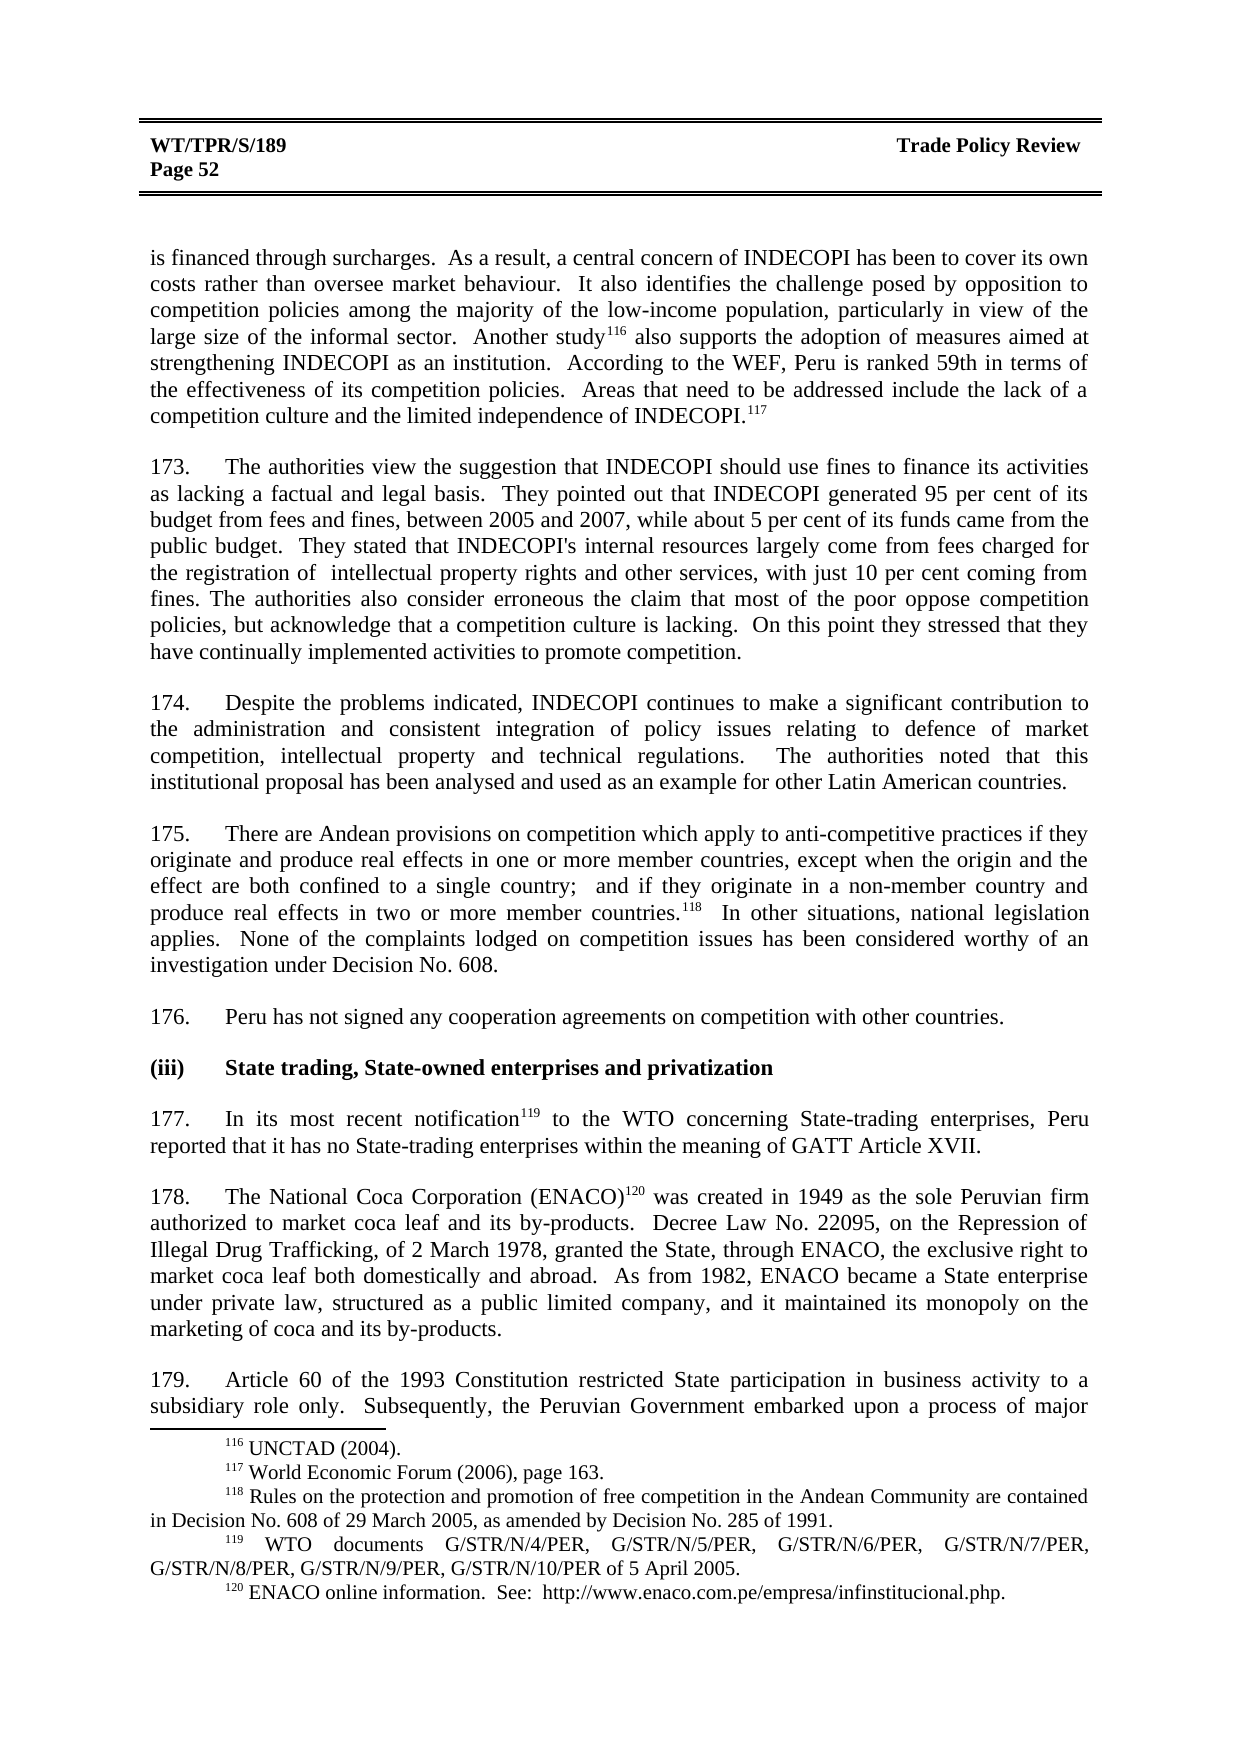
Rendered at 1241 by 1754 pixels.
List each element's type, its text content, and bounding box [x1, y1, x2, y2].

list World Economic Forum (2006), page 163. [150, 1459, 1090, 1484]
list UNCTAD (2004). [150, 1436, 1090, 1459]
list ENACO online information. See: http://www.enaco.com.pe/empresa/infinstitucional.php. [150, 1580, 1090, 1604]
list The National Coca Corporation (ENACO) was created in 1949 as the sole Peruvian firm authorized to market coca leaf and its by-products. Decree Law No. 22095, on the Repression of Illegal Drug Trafficking, of 2 March 1978, granted the State, through ENACO, the exclusive right to market coca leaf both domestically and abroad. As from 1982, ENACO became a State enterprise under private law, structured as a public limited company, and it maintained its monopoly on the marketing of coca and its by-products. [150, 1183, 1090, 1341]
subtitle State trading, State-owned enterprises and privatization [150, 1054, 1090, 1080]
list In its most recent notification to the WTO concerning State-trading enterprises, Peru reported that it has no State-trading enterprises within the meaning of GATT Article XVII. [150, 1105, 1090, 1158]
list Peru has not signed any cooperation agreements on competition with other countries. [150, 1003, 1090, 1029]
list The authorities view the suggestion that INDECOPI should use fines to finance its activities as lacking a factual and legal basis. They pointed out that INDECOPI generated 95 per cent of its budget from fees and fines, between 2005 and 2007, while about 5 per cent of its funds came from the public budget. They stated that INDECOPI's internal resources largely come from fees charged for the registration of intellectual property rights and other services, with just 10 per cent coming from fines. The authorities also consider erroneous the claim that most of the poor oppose competition policies, but acknowledge that a competition culture is lacking. On this point they stressed that they have continually implemented activities to promote competition. [150, 453, 1090, 664]
list Despite the problems indicated, INDECOPI continues to make a significant contribution to the administration and consistent integration of policy issues relating to defence of market competition, intellectual property and technical regulations. The authorities noted that this institutional proposal has been analysed and used as an example for other Latin American countries. [150, 689, 1090, 794]
list There are Andean provisions on competition which apply to anti-competitive practices if they originate and produce real effects in one or more member countries, except when the origin and the effect are both confined to a single country; and if they originate in a non-member country and produce real effects in two or more member countries. In other situations, national legislation applies. None of the complaints lodged on competition issues has been considered worthy of an investigation under Decision No. 608. [150, 819, 1090, 978]
list WTO documents G/STR/N/4/PER, G/STR/N/5/PER, G/STR/N/6/PER, G/STR/N/7/PER, G/STR/N/8/PER, G/STR/N/9/PER, G/STR/N/10/PER of 5 April 2005. [150, 1532, 1090, 1580]
list is financed through surcharges. As a result, a central concern of INDECOPI has been to cover its own costs rather than oversee market behaviour. It also identifies the challenge posed by opposition to competition policies among the majority of the low-income population, particularly in view of the large size of the informal sector. Another study also supports the adoption of measures aimed at strengthening INDECOPI as an institution. According to the WEF, Peru is ranked 59th in terms of the effectiveness of its competition policies. Areas that need to be addressed include the lack of a competition culture and the limited independence of INDECOPI. [150, 244, 1090, 428]
list Rules on the protection and promotion of free competition in the Andean Community are contained in Decision No. 608 of 29 March 2005, as amended by Decision No. 285 of 1991. [150, 1484, 1090, 1532]
list Article 60 of the 1993 Constitution restricted State participation in business activity to a subsidiary role only. Subsequently, the Peruvian Government embarked upon a process of major [150, 1366, 1090, 1419]
